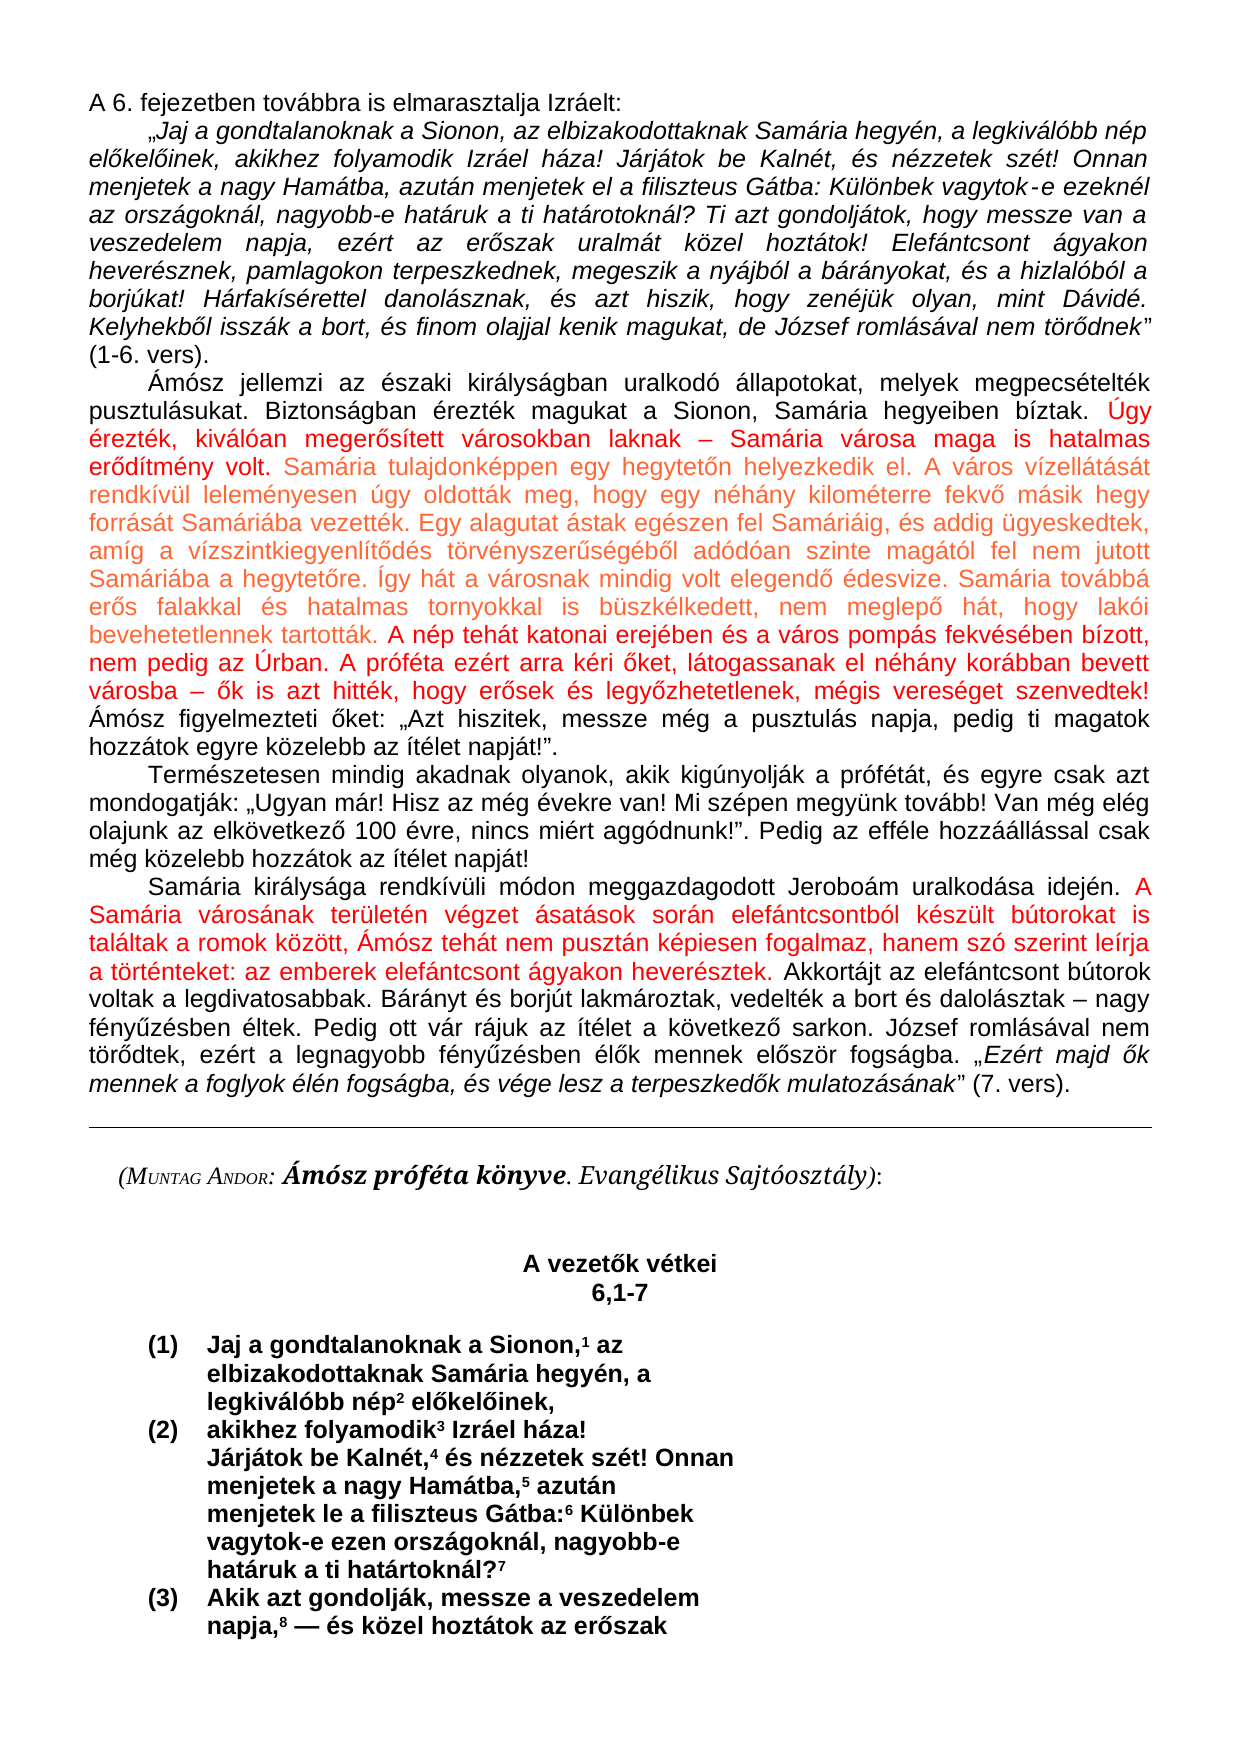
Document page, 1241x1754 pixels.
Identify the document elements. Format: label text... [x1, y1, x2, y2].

text (1) Jaj a gondtalanoknak a Sionon,1 az elbizakodottaknak Samária hegyén, a legkiválóbb nép2 előkelőinek, [148, 1331, 1152, 1415]
text Ámósz jellemzi az északi királyságban uralkodó állapotokat, melyek megpecsételték pusztulásukat. Biztonságban érezték magukat a Sionon, Samária hegyeiben bíztak. Úgy érezték, kiválóan megerősített városokban laknak – Samária városa maga is hatalmas erődítmény volt. Samária tulajdonképpen egy hegytetőn helyezkedik el. A város vízellátását rendkívül leleményesen úgy oldották meg, hogy egy néhány kilométerre fekvő másik hegy forrását Samáriába vezették. Egy alagutat ástak egészen fel Samáriáig, és addig ügyeskedtek, amíg a vízszintkiegyenlítődés törvényszerűségéből adódóan szinte magától fel nem jutott Samáriába a hegytetőre. Így hát a városnak mindig volt elegendő édesvize. Samária továbbá erős falakkal és hatalmas tornyokkal is büszkélkedett, nem meglepő hát, hogy lakói bevehetetlennek tartották. A nép tehát katonai erejében és a város pompás fekvésében bízott, nem pedig az Úrban. A próféta ezért arra kéri őket, látogassanak el néhány korábban bevett városba – ők is azt hitték, hogy erősek és legyőzhetetlenek, mégis vereséget szenvedtek! Ámósz figyelmezteti őket: „Azt hiszitek, messze még a pusztulás napja, pedig ti magatok hozzátok egyre közelebb az ítélet napját!”. [88, 369, 1152, 761]
text (Muntag Andor: Ámósz próféta könyve. Evangélikus Sajtóosztály): [88, 1128, 1152, 1221]
text A 6. fejezetben továbbra is elmarasztalja Izráelt: [88, 88, 1152, 117]
text (3) Akik azt gondolják, messze a veszedelem napja,8 — és közel hoztátok az erőszak [148, 1583, 1152, 1639]
text Samária királysága rendkívüli módon meggazdagodott Jeroboám uralkodása idején. A Samária városának területén végzet ásatások során elefántcsontból készült bútorokat is találtak a romok között, Ámósz tehát nem pusztán képiesen fogalmaz, hanem szó szerint leírja a történteket: az emberek elefántcsont ágyakon heverésztek. Akkortájt az elefántcsont bútorok voltak a legdivatosabbak. Bárányt és borjút lakmároztak, vedelték a bort és dalolásztak – nagy fényűzésben éltek. Pedig ott vár rájuk az ítélet a következő sarkon. József romlásával nem törődtek, ezért a legnagyobb fényűzésben élők mennek először fogságba. „Ezért majd ők mennek a foglyok élén fogságba, és vége lesz a terpeszkedők mulatozásának” (7. vers). [88, 873, 1152, 1097]
text „Jaj a gondtalanoknak a Sionon, az elbizakodottaknak Samária hegyén, a legkiválóbb nép előkelőinek, akikhez folyamodik Izráel háza! Járjátok be Kalnét, és nézzetek szét! Onnan menjetek a nagy Hamátba, azután menjetek el a filiszteus Gátba: Különbek vagytok‑e ezeknél az országoknál, nagyobb-e határuk a ti határotoknál? Ti azt gondoljátok, hogy messze van a veszedelem napja, ezért az erőszak uralmát közel hoztátok! Elefántcsont ágyakon heverésznek, pamlagokon terpeszkednek, megeszik a nyájból a bárányokat, és a hizlalóból a borjúkat! Hárfakísérettel danolásznak, és azt hiszik, hogy zenéjük olyan, mint Dávidé. Kelyhekből isszák a bort, és finom olajjal kenik magukat, de József romlásával nem törődnek” (1-6. vers). [88, 117, 1152, 369]
text A vezetők vétkei 6,1-7 [88, 1250, 1152, 1306]
text (2) akikhez folyamodik3 Izráel háza! Járjátok be Kalnét,4 és nézzetek szét! Onnan menjetek a nagy Hamátba,5 azután menjetek le a filiszteus Gátba:6 Különbek vagytok‑e ezen országoknál, nagyobb‑e határuk a ti határtoknál?7 [148, 1415, 1152, 1583]
text Természetesen mindig akadnak olyanok, akik kigúnyolják a prófétát, és egyre csak azt mondogatják: „Ugyan már! Hisz az még évekre van! Mi szépen megyünk tovább! Van még elég olajunk az elkövetkező 100 évre, nincs miért aggódnunk!”. Pedig az efféle hozzáállással csak még közelebb hozzátok az ítélet napját! [88, 761, 1152, 873]
